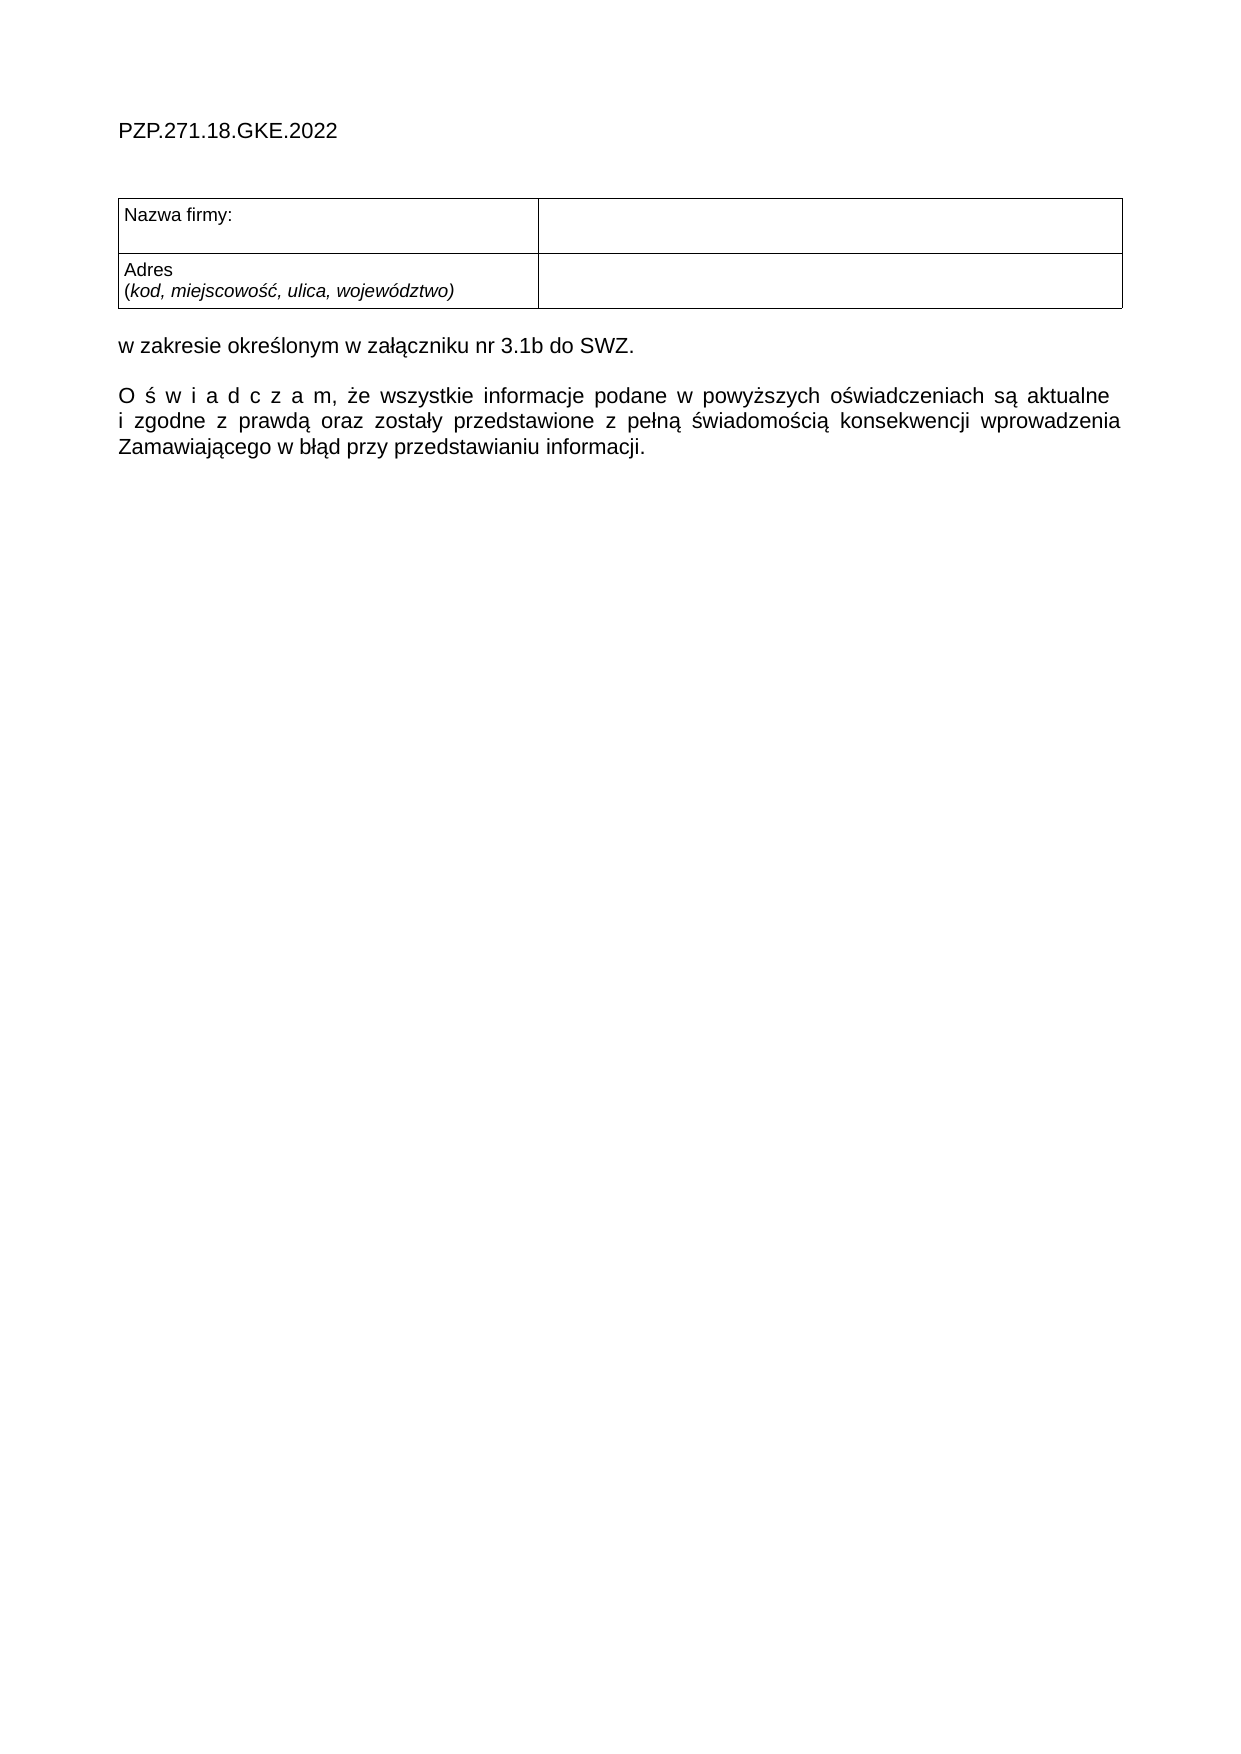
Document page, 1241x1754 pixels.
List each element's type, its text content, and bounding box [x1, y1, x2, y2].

text w zakresie określonym w załączniku nr 3.1b do SWZ. [118, 333, 1122, 358]
table_cell Adres (kod, miejscowość, ulica, województwo) [119, 254, 538, 307]
table_cell [539, 254, 1122, 307]
table_header Nazwa firmy: [119, 199, 538, 253]
table_header [539, 199, 1122, 253]
text O ś w i a d c z a m, że wszystkie informacje podane w powyższych oświadczeniach są aktualne i zgodne z prawdą oraz zostały przedstawione z pełną świadomością konsekwencji wprowadzenia Zamawiającego w błąd przy przedstawianiu informacji. [118, 383, 1122, 459]
